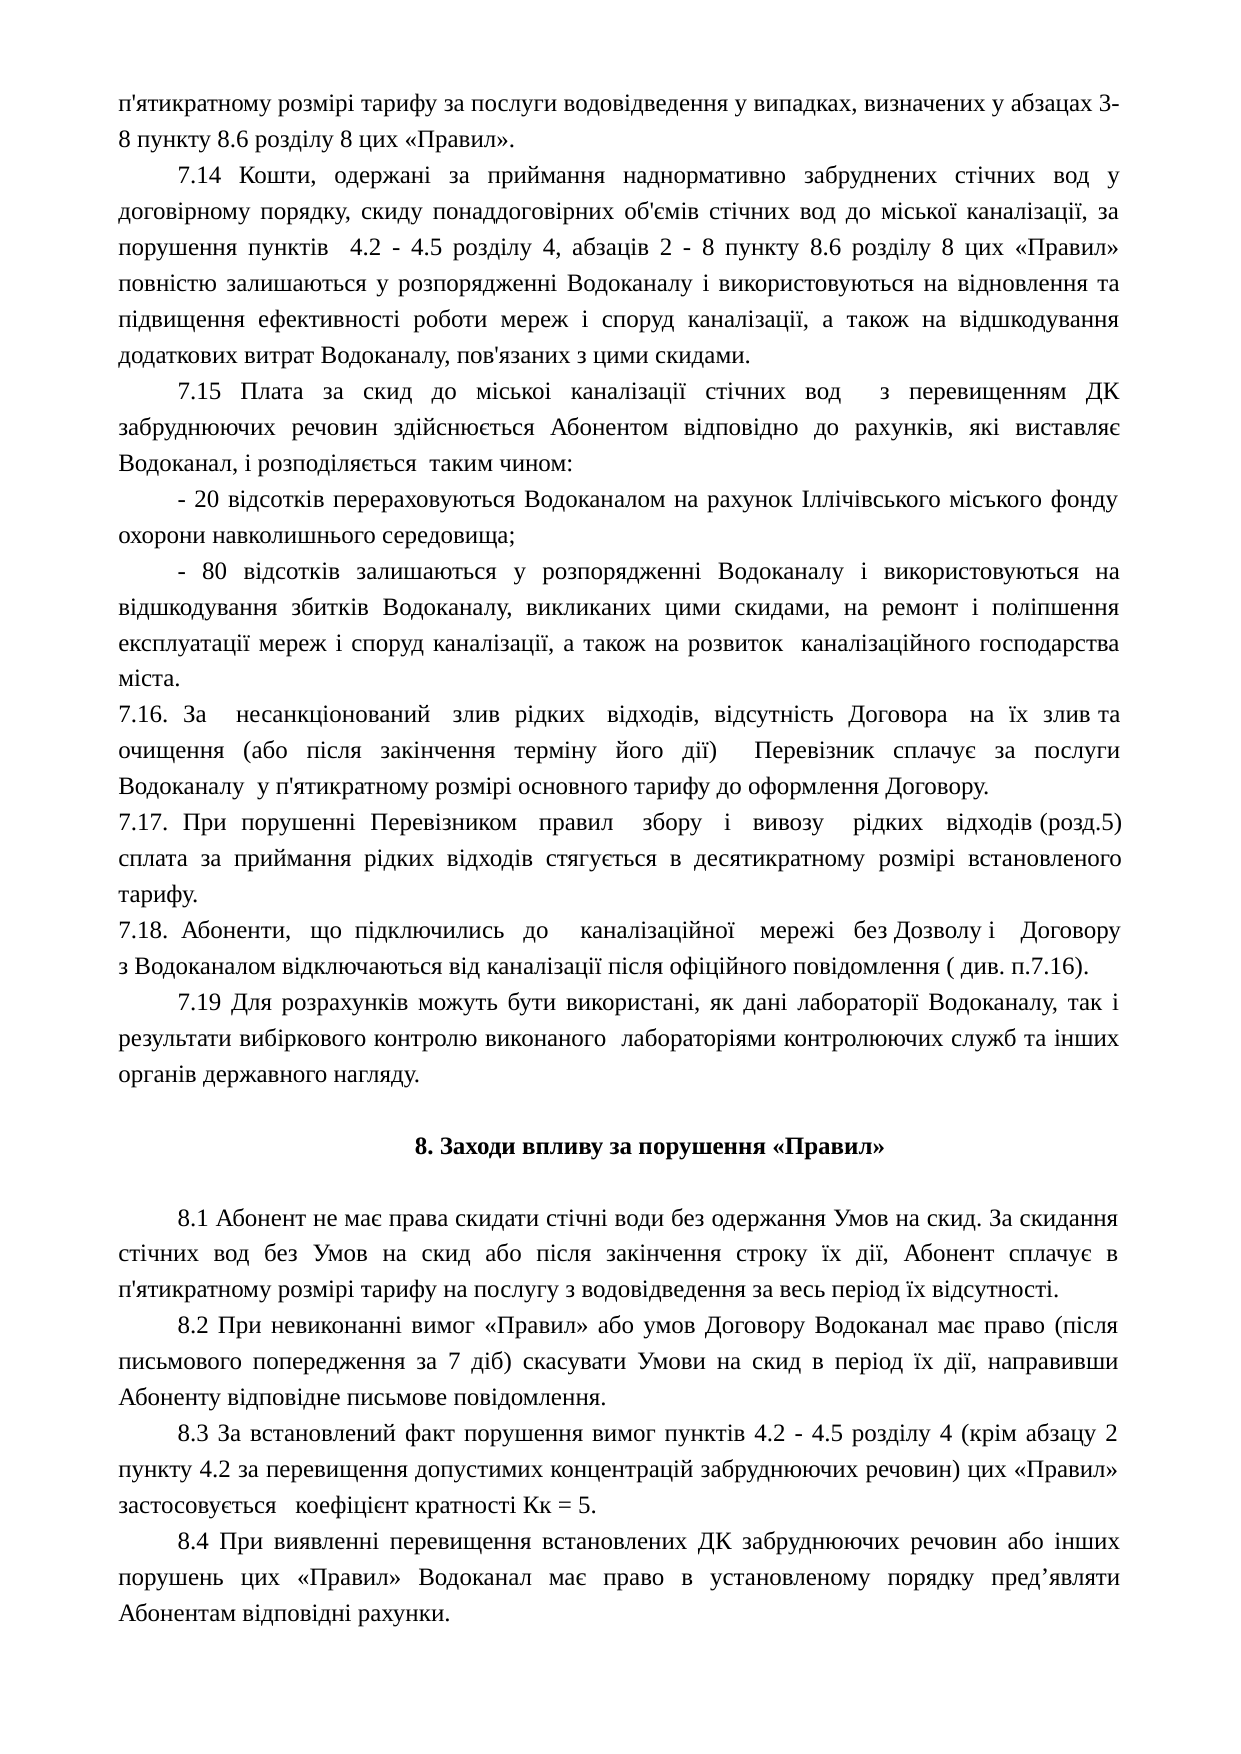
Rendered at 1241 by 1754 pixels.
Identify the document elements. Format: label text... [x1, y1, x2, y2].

text 7.14 Кошти, одержанi за приймання наднормативно забруднених стiчних вод у договiрному порядку, скиду понаддогoвiрних об'ємiв стiчних вод до міської каналiзацiї, за порушення пунктів 4.2 - 4.5 роздiлу 4, абзацiв 2 - 8 пункту 8.6 роздiлy 8 цих «Правил» повнiстю залишаються у розпорядженнi Водоканалу i використовуються на вiдновлення та пiдвищення ефективностi роботи мереж i споруд каналiзaцiї, а також на вiдшкодування додаткових витрат Водоканалу, пов'язаних з цими скидами. [118, 160, 1121, 369]
text п'ятикратному розмiрi тарифу за послуги водовiдведення у випадках, визначених у абзацах 3-8 пункту 8.6 роздiлy 8 цих «Правил». [118, 88, 1121, 153]
text 7.18. Абоненти, що підключились до каналізаційної мережі без Дозволу і Договору з Водоканалом відключаються від каналізації після офіційного повідомлення ( див. п.7.16). [118, 915, 1122, 980]
text - 80 вiдсоткiв залишаються у розпорядженнi Водоканалу i використовуються на вiдшкодування збиткiв Водоканалу, викликаних цими скидами, на ремонт i поліпшення експлуатацiї мереж i споруд каналiзацiї, а також на розвиток каналiзацiйного господарства міста. [118, 556, 1121, 692]
text - 20 вiдсоткiв перераховуються Водоканалом на рахунок Іллічівського мicъкогo фонду охорони навколишнього середовища; [118, 484, 1119, 548]
text 8.4 При виявленнi перевищення встановлених ДК забруднюючих речовин або iнших порушень цих «Правил» Водоканал має право в установленому порядку пред’являти Абонентам вiдповiднi рахунки. [118, 1526, 1121, 1627]
text 7.15 Плата за скид до мiськоі каналiзацiї стiчних вод з перевищенням ДК забруднюючих речовин здiйснюється Абонентом вiдповiдно до paxyнкiв, якi виставляє Водоканал, i розподiляється таким чином: [118, 376, 1121, 477]
text 8.1 Абонент не має права скидати стiчнi води без одержання Умов на скид. За скидання стiчних вод без Умов на скид або пiсля закiнчення строку їх дії, Абонент сплачує в п'ятикратному pозмipi тарифу на послугy з водовiдведення за весь перiод їх вiдсутностi. [118, 1203, 1119, 1303]
text 7.19 Для розрахунків можуть бути використані, як дані лабораторії Водоканалу, так і результати вибіркового контролю виконаного лабораторіями контролюючих служб та інших органів державного нагляду. [118, 987, 1121, 1088]
text 8.2 При невиконаннi вимог «Правил» або умов Договору Водоканал має право (пiсля письмового попередження за 7 дiб) скасувати Умови на скид в перiод їx дiї, направивши Абоненту вiдповiдне письмове повiдомлення. [118, 1310, 1119, 1411]
text 7.17. При порушенні Перевізником правил збору і вивозу рідких відходів (розд.5) сплата за приймання рідких відходів стягується в десятикратному розмірі встановленого тарифу. [118, 807, 1122, 908]
text 7.16. За несанкціонований злив рідких відходів, відсутність Договора на їх злив та очищення (або після закінчення терміну його дії) Перевізник сплачує за послуги Водоканалу у п'ятикратному розмірі основного тарифу до оформлення Договору. [118, 699, 1122, 800]
text 8.3 За встановлений факт порушення вимог пунктiв 4.2 - 4.5 роздiлу 4 (кpiм абзацу 2 пункту 4.2 за перевищення допустимих концентрацiй забруднюючих речовин) цих «Правил» застосовується коефiцiєнт кратностi Кк = 5. [118, 1418, 1119, 1519]
text 8. Заходи впливу за порушення «Правил» [118, 1131, 1122, 1159]
